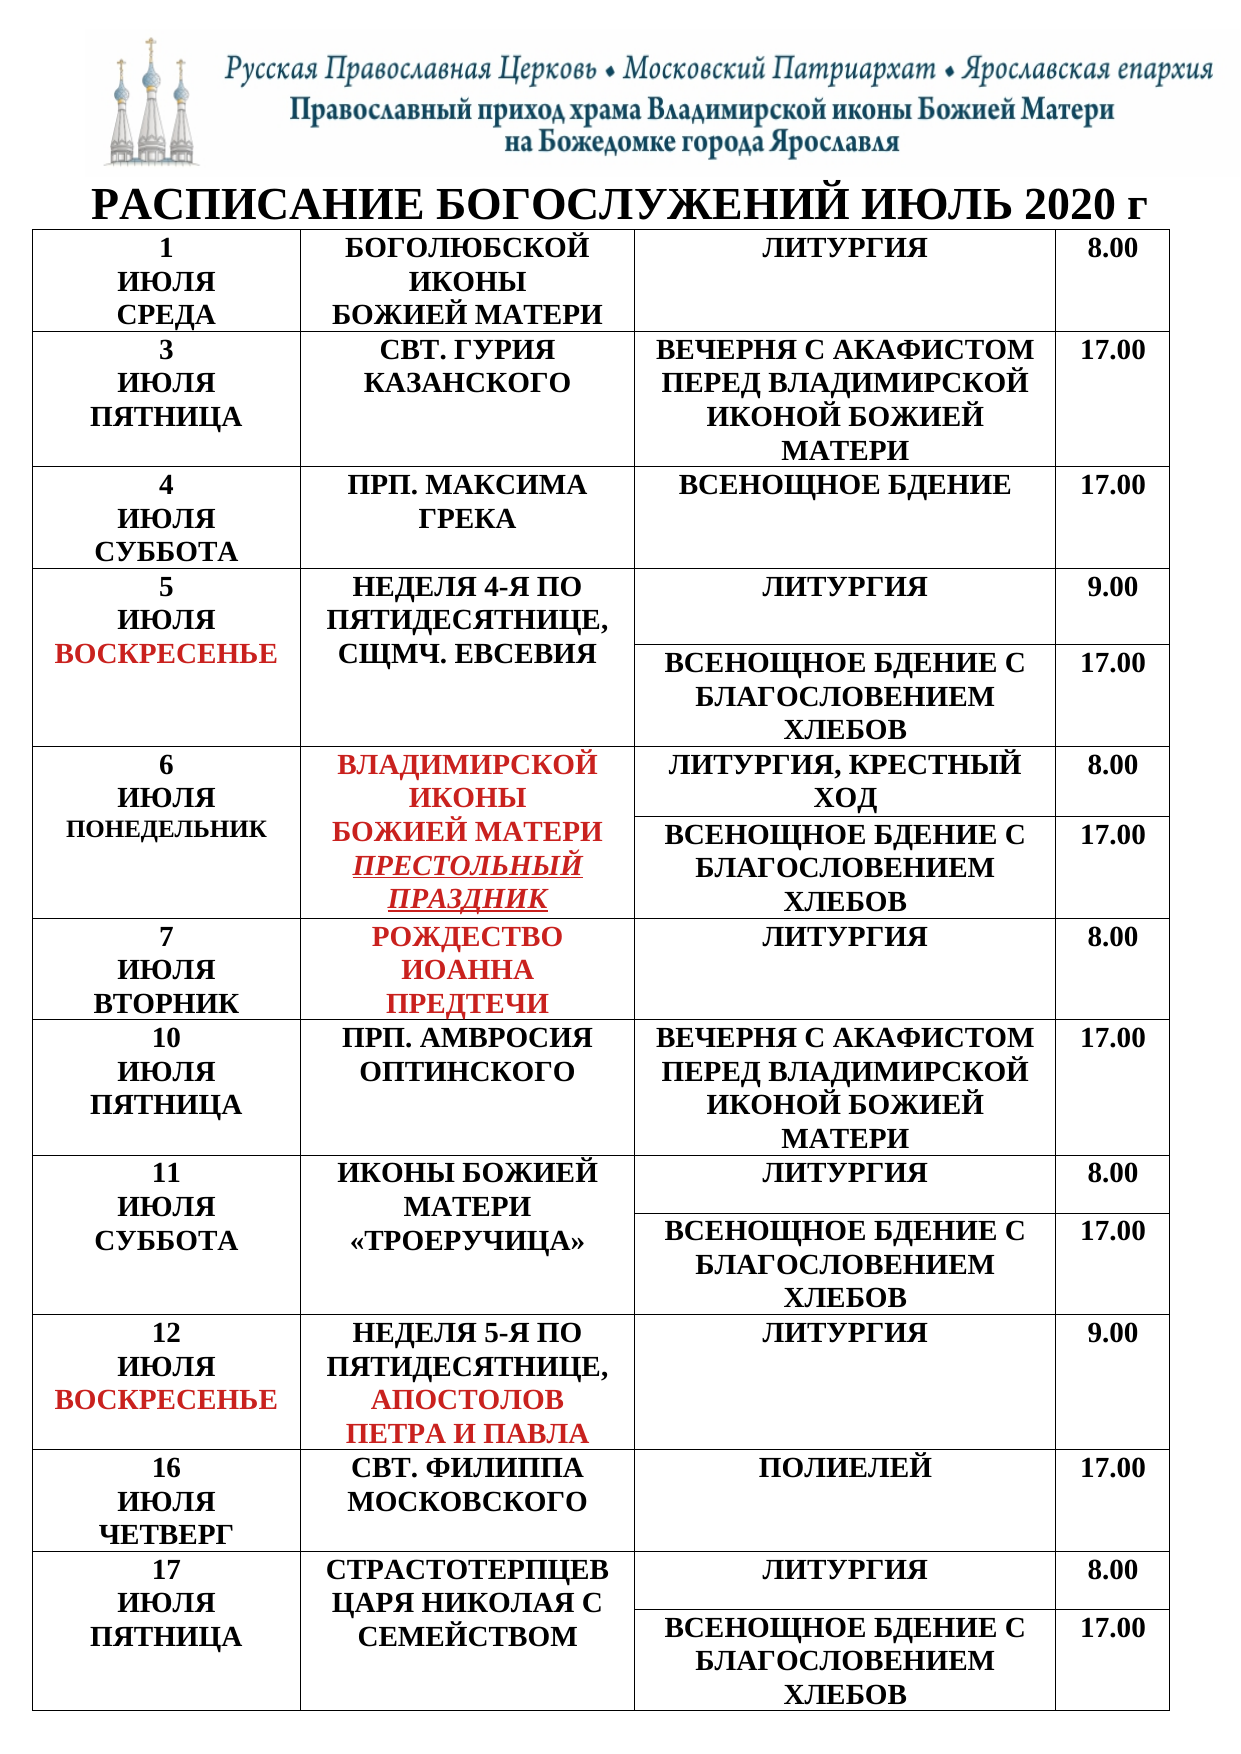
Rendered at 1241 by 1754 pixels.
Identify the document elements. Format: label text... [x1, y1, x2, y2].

table_cell 4 ИЮЛЯ СУББОТА [33, 467, 300, 568]
table_cell 6 ИЮЛЯ ПОНЕДЕЛЬНИК [33, 747, 300, 918]
picture [85, 29, 1241, 177]
table_cell ВСЕНОЩНОЕ БДЕНИЕ С БЛАГОСЛОВЕНИЕМ ХЛЕБОВ [635, 645, 1055, 746]
table_cell ПРП. АМВРОСИЯ ОПТИНСКОГО [301, 1020, 634, 1154]
table_cell ВСЕНОЩНОЕ БДЕНИЕ С БЛАГОСЛОВЕНИЕМ ХЛЕБОВ [635, 817, 1055, 918]
text РАСПИСАНИЕ БОГОСЛУЖЕНИЙ ИЮЛЬ 2020 г [59, 29, 1181, 229]
table_cell ПРП. МАКСИМА ГРЕКА [301, 467, 634, 568]
table_cell 17 ИЮЛЯ ПЯТНИЦА [33, 1552, 300, 1710]
table_cell СТРАСТОТЕРПЦЕВ ЦАРЯ НИКОЛАЯ С СЕМЕЙСТВОМ [301, 1552, 634, 1710]
table_cell 10 ИЮЛЯ ПЯТНИЦА [33, 1020, 300, 1154]
table_cell 16 ИЮЛЯ ЧЕТВЕРГ [33, 1450, 300, 1551]
table_cell 17.00 [1056, 1610, 1169, 1710]
table_cell 3 ИЮЛЯ ПЯТНИЦА [33, 332, 300, 466]
table_cell 8.00 [1056, 1156, 1169, 1212]
table_header ЛИТУРГИЯ [635, 230, 1055, 331]
table_cell ЛИТУРГИЯ [635, 1156, 1055, 1212]
table_cell СВТ. ФИЛИППА МОСКОВСКОГО [301, 1450, 634, 1551]
table_cell ЛИТУРГИЯ [635, 1315, 1055, 1449]
table_cell НЕДЕЛЯ 5-Я ПО ПЯТИДЕСЯТНИЦЕ, АПОСТОЛОВ ПЕТРА И ПАВЛА [301, 1315, 634, 1449]
table_header 8.00 [1056, 230, 1169, 331]
table_cell 17.00 [1056, 1214, 1169, 1314]
table_cell ЛИТУРГИЯ [635, 569, 1055, 644]
table_cell 11 ИЮЛЯ СУББОТА [33, 1156, 300, 1314]
table_cell 9.00 [1056, 569, 1169, 644]
table_cell 9.00 [1056, 1315, 1169, 1449]
table_cell ЛИТУРГИЯ [635, 1552, 1055, 1609]
table_cell ПОЛИЕЛЕЙ [635, 1450, 1055, 1551]
table_cell РОЖДЕСТВО ИОАННА ПРЕДТЕЧИ [301, 919, 634, 1019]
table_cell 8.00 [1056, 919, 1169, 1019]
table_cell ВЕЧЕРНЯ С АКАФИСТОМ ПЕРЕД ВЛАДИМИРСКОЙ ИКОНОЙ БОЖИЕЙ МАТЕРИ [635, 332, 1055, 466]
table_cell 5 ИЮЛЯ ВОСКРЕСЕНЬЕ [33, 569, 300, 746]
table_cell НЕДЕЛЯ 4-Я ПО ПЯТИДЕСЯТНИЦЕ, СЩМЧ. ЕВСЕВИЯ [301, 569, 634, 746]
table_cell ВЛАДИМИРСКОЙ ИКОНЫ БОЖИЕЙ МАТЕРИ ПРЕСТОЛЬНЫЙ ПРАЗДНИК [301, 747, 634, 918]
table_cell 8.00 [1056, 1552, 1169, 1609]
table_header БОГОЛЮБСКОЙ ИКОНЫ БОЖИЕЙ МАТЕРИ [301, 230, 634, 331]
table_cell 17.00 [1056, 1020, 1169, 1154]
table_cell ВСЕНОЩНОЕ БДЕНИЕ [635, 467, 1055, 568]
table_cell 17.00 [1056, 645, 1169, 746]
table_cell СВТ. ГУРИЯ КАЗАНСКОГО [301, 332, 634, 466]
table_cell ВСЕНОЩНОЕ БДЕНИЕ С БЛАГОСЛОВЕНИЕМ ХЛЕБОВ [635, 1610, 1055, 1710]
table_cell 17.00 [1056, 467, 1169, 568]
table_cell ИКОНЫ БОЖИЕЙ МАТЕРИ «ТРОЕРУЧИЦА» [301, 1156, 634, 1314]
table_cell 12 ИЮЛЯ ВОСКРЕСЕНЬЕ [33, 1315, 300, 1449]
table_cell 7 ИЮЛЯ ВТОРНИК [33, 919, 300, 1019]
table_cell 17.00 [1056, 817, 1169, 918]
table_cell 8.00 [1056, 747, 1169, 816]
table_cell ВСЕНОЩНОЕ БДЕНИЕ С БЛАГОСЛОВЕНИЕМ ХЛЕБОВ [635, 1214, 1055, 1314]
table_header 1 ИЮЛЯ СРЕДА [33, 230, 300, 331]
table_cell ЛИТУРГИЯ [635, 919, 1055, 1019]
table_cell ВЕЧЕРНЯ С АКАФИСТОМ ПЕРЕД ВЛАДИМИРСКОЙ ИКОНОЙ БОЖИЕЙ МАТЕРИ [635, 1020, 1055, 1154]
table_cell ЛИТУРГИЯ, КРЕСТНЫЙ ХОД [635, 747, 1055, 816]
table_cell 17.00 [1056, 332, 1169, 466]
table_cell 17.00 [1056, 1450, 1169, 1551]
